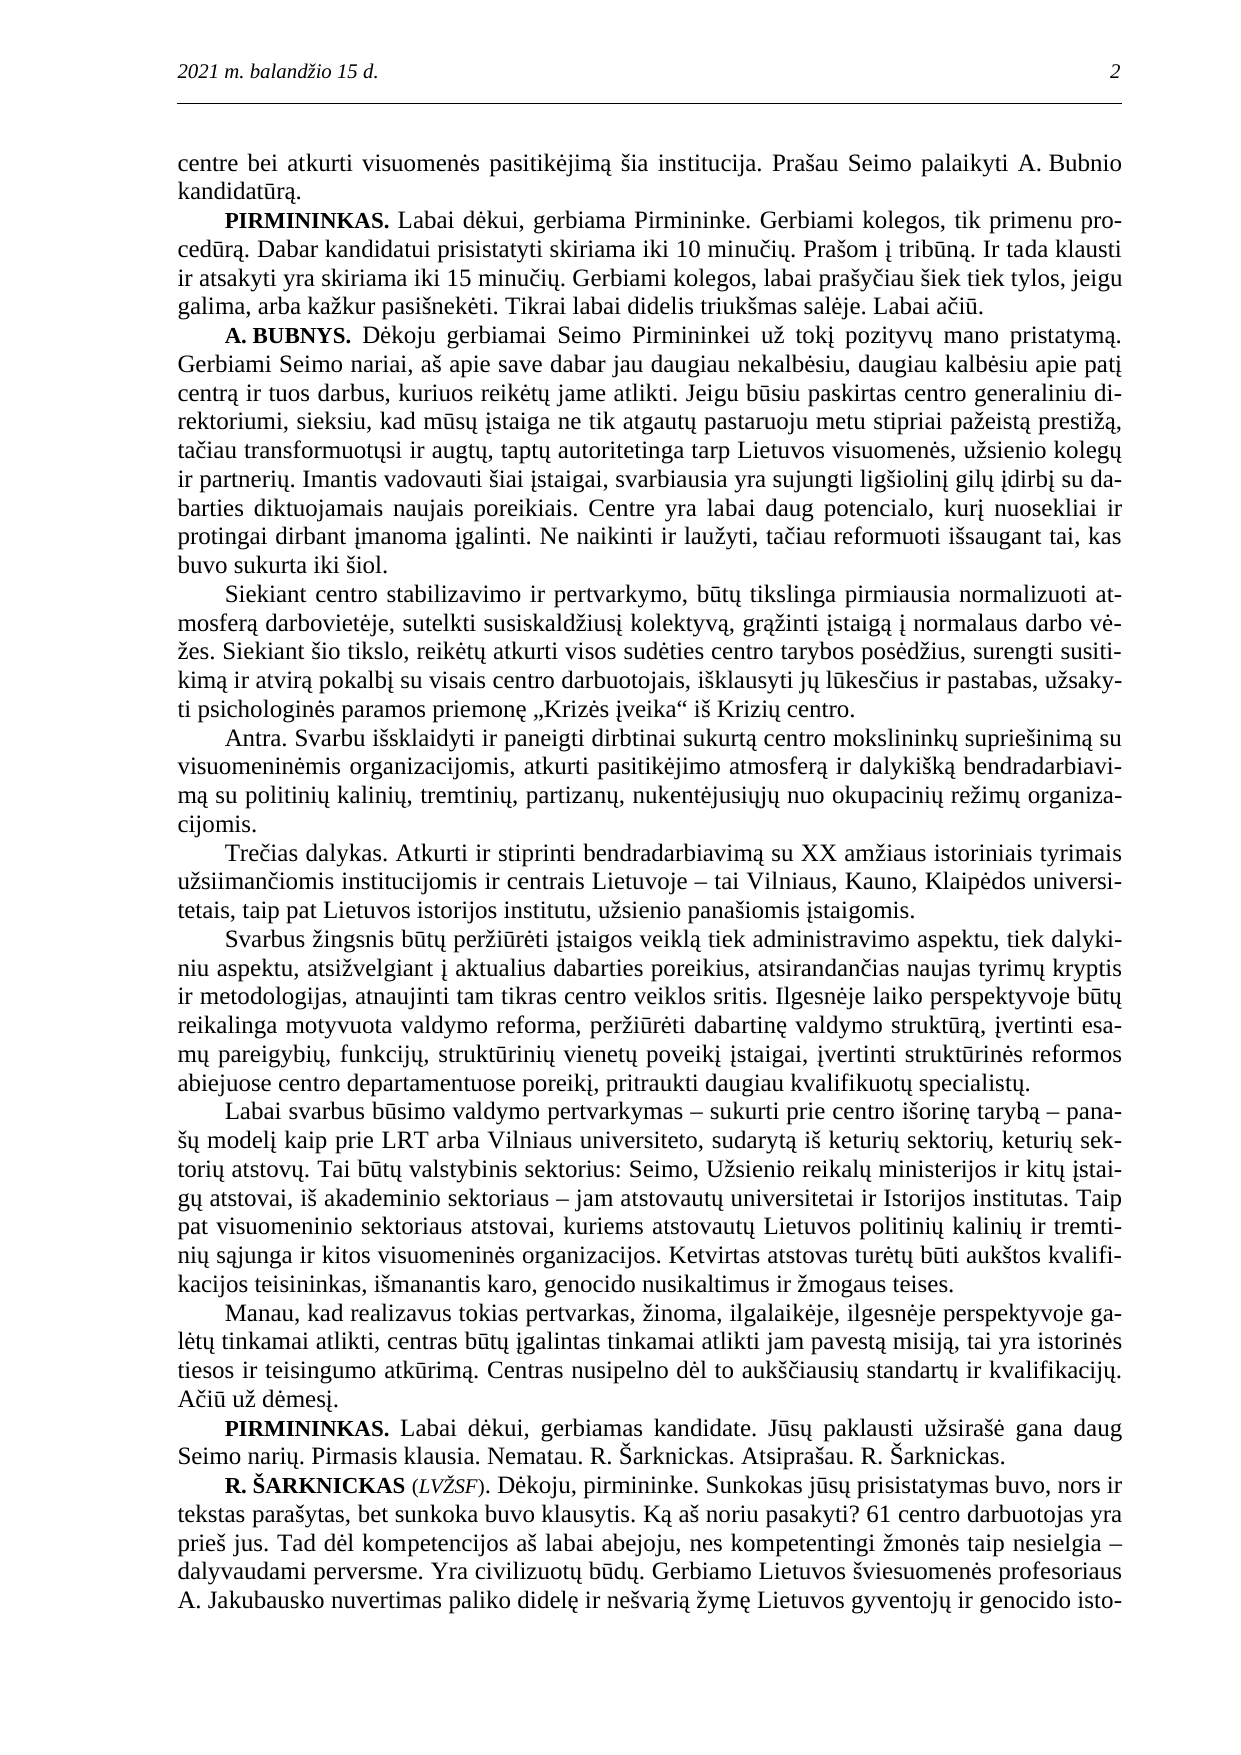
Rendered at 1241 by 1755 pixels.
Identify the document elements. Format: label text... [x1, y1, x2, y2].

text La­bai svar­bus bū­si­mo val­dy­mo per­tvar­ky­mas – su­kur­ti prie cen­tro iš­ori­nę ta­ry­bą – pa­na­šų mo­de­lį kaip prie LRT ar­ba Vil­niaus uni­ver­si­te­to, su­da­ry­tą iš ke­tu­rių sek­to­rių, ke­tu­rių sek­to­rių at­sto­vų. Tai bū­tų vals­ty­bi­nis sek­to­rius: Sei­mo, Už­sie­nio rei­ka­lų mi­nis­te­ri­jos ir ki­tų įstai­gų at­sto­vai, iš aka­de­mi­nio sek­to­riaus – jam at­sto­vau­tų uni­ver­si­te­tai ir Is­to­ri­jos ins­ti­tu­tas. Taip pat vi­suo­me­ni­nio sek­to­riaus at­sto­vai, ku­riems at­sto­vau­tų Lie­tu­vos po­li­ti­nių ka­li­nių ir trem­ti­nių są­jun­ga ir ki­tos vi­suo­me­ni­nės or­ga­ni­za­ci­jos. Ket­vir­tas at­sto­vas tu­rė­tų bū­ti aukš­tos kva­li­fi­ka­ci­jos tei­si­nin­kas, iš­ma­nan­tis ka­ro, ge­no­ci­do nu­si­kal­ti­mus ir žmo­gaus tei­ses. [177, 1096, 1122, 1298]
text Ma­nau, kad re­a­li­za­vus to­kias per­tvar­kas, ži­no­ma, il­ga­lai­kė­je, il­ges­nė­je per­spek­ty­vo­je ga­lė­tų tin­ka­mai at­lik­ti, cen­tras bū­tų įga­lin­tas tin­ka­mai at­lik­ti jam pa­ves­tą mi­si­ją, tai yra is­to­ri­nės tie­sos ir tei­sin­gu­mo at­kū­ri­mą. Cen­tras nu­si­pel­no dėl to aukš­čiau­sių stan­dar­tų ir kva­li­fi­ka­ci­jų. Ačiū už dė­me­sį. [177, 1298, 1122, 1413]
text An­tra. Svar­bu iš­sklai­dy­ti ir pa­neig­ti dirb­ti­nai su­kur­tą cen­tro moks­li­nin­kų su­prie­ši­ni­mą su vi­suo­me­ni­nė­mis or­ga­ni­za­ci­jo­mis, at­kur­ti pa­si­ti­kė­ji­mo at­mo­sfe­rą ir da­ly­kiš­ką ben­dra­dar­bia­vi­mą su po­li­ti­nių ka­li­nių, trem­ti­nių, par­ti­za­nų, nu­ken­tė­ju­sių­jų nuo oku­pa­ci­nių re­ži­mų or­ga­ni­za­ci­jo­mis. [177, 723, 1122, 838]
text Svar­bus žings­nis bū­tų per­žiū­rė­ti įstai­gos veik­lą tiek ad­mi­nist­ra­vi­mo as­pek­tu, tiek da­ly­ki­niu as­pek­tu, at­si­žvel­giant į ak­tu­a­lius da­bar­ties po­rei­kius, at­si­ran­dan­čias nau­jas ty­ri­mų kryp­tis ir me­to­do­lo­gi­jas, at­nau­jin­ti tam tik­ras cen­tro veik­los sri­tis. Il­ges­nė­je lai­ko per­spek­ty­vo­je bū­tų rei­ka­lin­ga mo­ty­vuo­ta val­dy­mo re­for­ma, per­žiū­rė­ti da­bar­ti­nę val­dy­mo struk­tū­rą, įver­tin­ti esa­mų pa­rei­gy­bių, funk­ci­jų, struk­tū­ri­nių vie­ne­tų po­vei­kį įstai­gai, įver­tin­ti struk­tū­ri­nės re­for­mos abie­juo­se cen­tro de­par­ta­men­tuo­se po­rei­kį, pri­trauk­ti dau­giau kva­li­fi­kuo­tų spe­cia­lis­tų. [177, 924, 1122, 1096]
text PIRMININKAS. La­bai dė­kui, ger­bia­mas kan­di­da­te. Jū­sų pa­klaus­ti už­si­ra­šė ga­na daug Sei­mo na­rių. Pir­ma­sis klau­sia. Ne­ma­tau. R. Šar­knic­kas. At­si­pra­šau. R. Šar­knic­kas. [177, 1413, 1122, 1470]
text Tre­čias da­ly­kas. At­kur­ti ir stip­rin­ti ben­dra­dar­bia­vi­mą su XX am­žiaus is­to­ri­niais ty­ri­mais už­si­i­man­čio­mis ins­ti­tu­ci­jo­mis ir cen­trais Lie­tu­vo­je – tai Vil­niaus, Kau­no, Klai­pė­dos uni­ver­si­te­tais, taip pat Lie­tu­vos is­to­ri­jos ins­ti­tu­tu, už­sie­nio pa­na­šio­mis įstai­go­mis. [177, 838, 1122, 924]
text Sie­kiant cen­tro sta­bi­li­za­vi­mo ir per­tvar­ky­mo, bū­tų tiks­lin­ga pir­miau­sia nor­ma­li­zuo­ti at­mo­sfe­rą dar­bo­vie­tė­je, su­telk­ti su­si­skal­džiu­sį ko­lek­ty­vą, grą­žin­ti įstai­gą į nor­ma­laus dar­bo vė­žes. Sie­kiant šio tiks­lo, rei­kė­tų at­kur­ti vi­sos su­dė­ties cen­tro ta­ry­bos po­sė­džius, su­reng­ti su­si­ti­ki­mą ir at­vi­rą po­kal­bį su vi­sais cen­tro dar­buo­to­jais, iš­klau­sy­ti jų lū­kes­čius ir pa­sta­bas, už­sa­ky­ti psi­cho­lo­gi­nės pa­ra­mos prie­mo­nę „Kri­zės įvei­ka“ iš Kri­zių cen­tro. [177, 579, 1122, 723]
text PIRMININKAS. La­bai dė­kui, ger­bia­ma Pir­mi­nin­ke. Ger­bia­mi ko­le­gos, tik pri­me­nu pro­ce­dū­rą. Da­bar kan­di­da­tui pri­sis­ta­ty­ti ski­ria­ma iki 10 mi­nu­čių. Pra­šom į tri­bū­ną. Ir ta­da klaus­ti ir at­sa­ky­ti yra ski­ria­ma iki 15 mi­nu­čių. Ger­bia­mi ko­le­gos, la­bai pra­šy­čiau šiek tiek ty­los, jei­gu ga­li­ma, ar­ba kaž­kur pa­si­šne­kė­ti. Tik­rai la­bai di­de­lis triukš­mas sa­lė­je. La­bai ačiū. [177, 205, 1122, 320]
text A. BUBNYS. Dė­ko­ju ger­bia­mai Sei­mo Pir­mi­nin­kei už to­kį po­zi­ty­vų ma­no pri­sta­ty­mą. Ger­bia­mi Sei­mo na­riai, aš apie sa­ve da­bar jau dau­giau ne­kal­bė­siu, dau­giau kal­bė­siu apie pa­tį cen­trą ir tuos dar­bus, ku­riuos rei­kė­tų ja­me at­lik­ti. Jei­gu bū­siu pa­skir­tas cen­tro ge­ne­ra­li­niu di­rek­to­riu­mi, siek­siu, kad mū­sų įstai­ga ne tik at­gau­tų pas­ta­ruo­ju me­tu stip­riai pa­žeis­tą pres­ti­žą, ta­čiau trans­for­muo­tų­si ir aug­tų, tap­tų au­to­ri­te­tin­ga tarp Lie­tu­vos vi­suo­me­nės, už­sie­nio ko­le­gų ir part­ne­rių. Iman­tis va­do­vau­ti šiai įstai­gai, svar­biau­sia yra su­jung­ti lig­šio­li­nį gi­lų įdir­bį su da­bar­ties dik­tuo­ja­mais nau­jais po­rei­kiais. Cen­tre yra la­bai daug po­ten­cia­lo, ku­rį nuo­sek­liai ir pro­tin­gai dir­bant įma­no­ma įga­lin­ti. Ne nai­kin­ti ir lau­žy­ti, ta­čiau re­for­muo­ti iš­sau­gant tai, kas bu­vo su­kur­ta iki šiol. [177, 320, 1122, 579]
text R. ŠARKNICKAS (LVŽSF). Dė­ko­ju, pir­mi­nin­ke. Sun­ko­kas jū­sų pri­sis­ta­ty­mas bu­vo, nors ir teks­tas pa­ra­šy­tas, bet sun­ko­ka bu­vo klau­sy­tis. Ką aš no­riu pa­sa­ky­ti? 61 cen­tro dar­buo­to­jas yra prieš jus. Tad dėl kom­pe­ten­ci­jos aš la­bai abe­jo­ju, nes kom­pe­ten­tin­gi žmo­nės taip ne­si­el­gia – da­ly­vau­da­mi per­ver­sme. Yra ci­vi­li­zuo­tų bū­dų. Ger­bia­mo Lie­tu­vos švie­suo­me­nės pro­fe­so­riaus A. Ja­ku­baus­ko nu­ver­ti­mas pa­li­ko di­de­lę ir ne­šva­rią žy­mę Lie­tu­vos gy­ven­to­jų ir ge­no­ci­do is­to­ [177, 1470, 1122, 1614]
text cen­tre bei at­kur­ti vi­suo­me­nės pa­si­ti­kė­ji­mą šia ins­ti­tu­ci­ja. Pra­šau Sei­mo pa­lai­ky­ti A. Bub­nio kan­di­da­tū­rą. [177, 148, 1122, 205]
